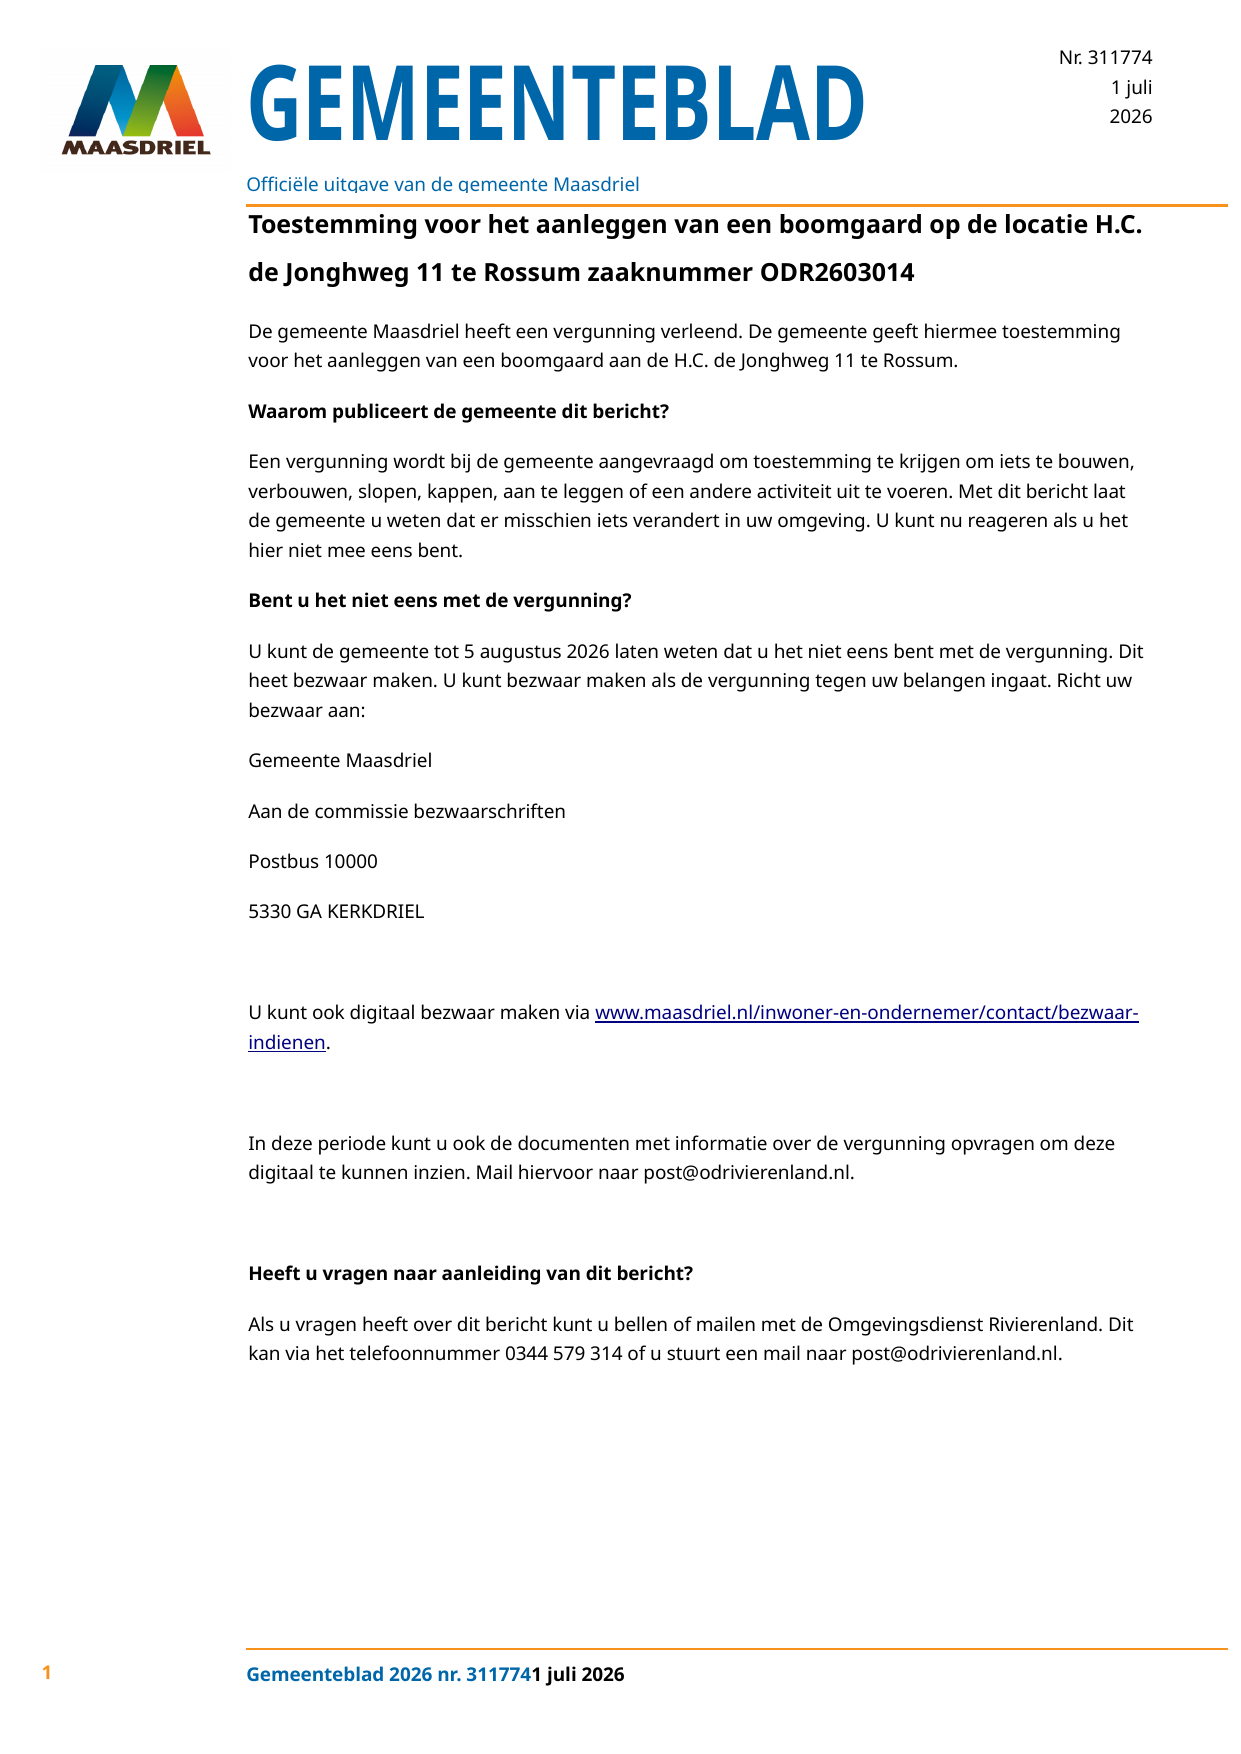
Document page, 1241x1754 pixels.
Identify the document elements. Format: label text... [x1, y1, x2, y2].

text Een vergunning wordt bij de gemeente aangevraagd om toestemming te krijgen om iets te bouwen, verbouwen, slopen, kappen, aan te leggen of een andere activiteit uit te voeren. Met dit bericht laat de gemeente u weten dat er misschien iets verandert in uw omgeving. U kunt nu reageren als u het hier niet mee eens bent. [248, 448, 1152, 563]
text Gemeente Maasdriel [248, 747, 1152, 773]
picture [41, 47, 231, 172]
text Aan de commissie bezwaarschriften [248, 798, 1152, 824]
text Postbus 10000 [248, 848, 1152, 874]
text Waarom publiceert de gemeente dit bericht? [248, 398, 1152, 424]
text Toestemming voor het aanleggen van een boomgaard op de locatie H.C. de Jonghweg 11 te Rossum zaaknummer ODR2603014 [248, 207, 1152, 288]
text U kunt de gemeente tot 5 augustus 2026 laten weten dat u het niet eens bent met de vergunning. Dit heet bezwaar maken. U kunt bezwaar maken als de vergunning tegen uw belangen ingaat. Richt uw bezwaar aan: [248, 638, 1152, 723]
text In deze periode kunt u ook de documenten met informatie over de vergunning opvragen om deze digitaal te kunnen inzien. Mail hiervoor naar post@odrivierenland.nl. [248, 1130, 1152, 1185]
text Als u vragen heeft over dit bericht kunt u bellen of mailen met de Omgevingsdienst Rivierenland. Dit kan via het telefoonnummer 0344 579 314 of u stuurt een mail naar post@odrivierenland.nl. [248, 1311, 1152, 1366]
text De gemeente Maasdriel heeft een vergunning verleend. De gemeente geeft hiermee toestemming voor het aanleggen van een boomgaard aan de H.C. de Jonghweg 11 te Rossum. [248, 318, 1152, 373]
text 5330 GA KERKDRIEL [248, 899, 1152, 924]
text U kunt ook digitaal bezwaar maken via www.maasdriel.nl/inwoner-en-ondernemer/contact/bezwaar-indienen. [248, 999, 1152, 1055]
text Heeft u vragen naar aanleiding van dit bericht? [248, 1260, 1152, 1286]
text Bent u het niet eens met de vergunning? [248, 587, 1152, 613]
